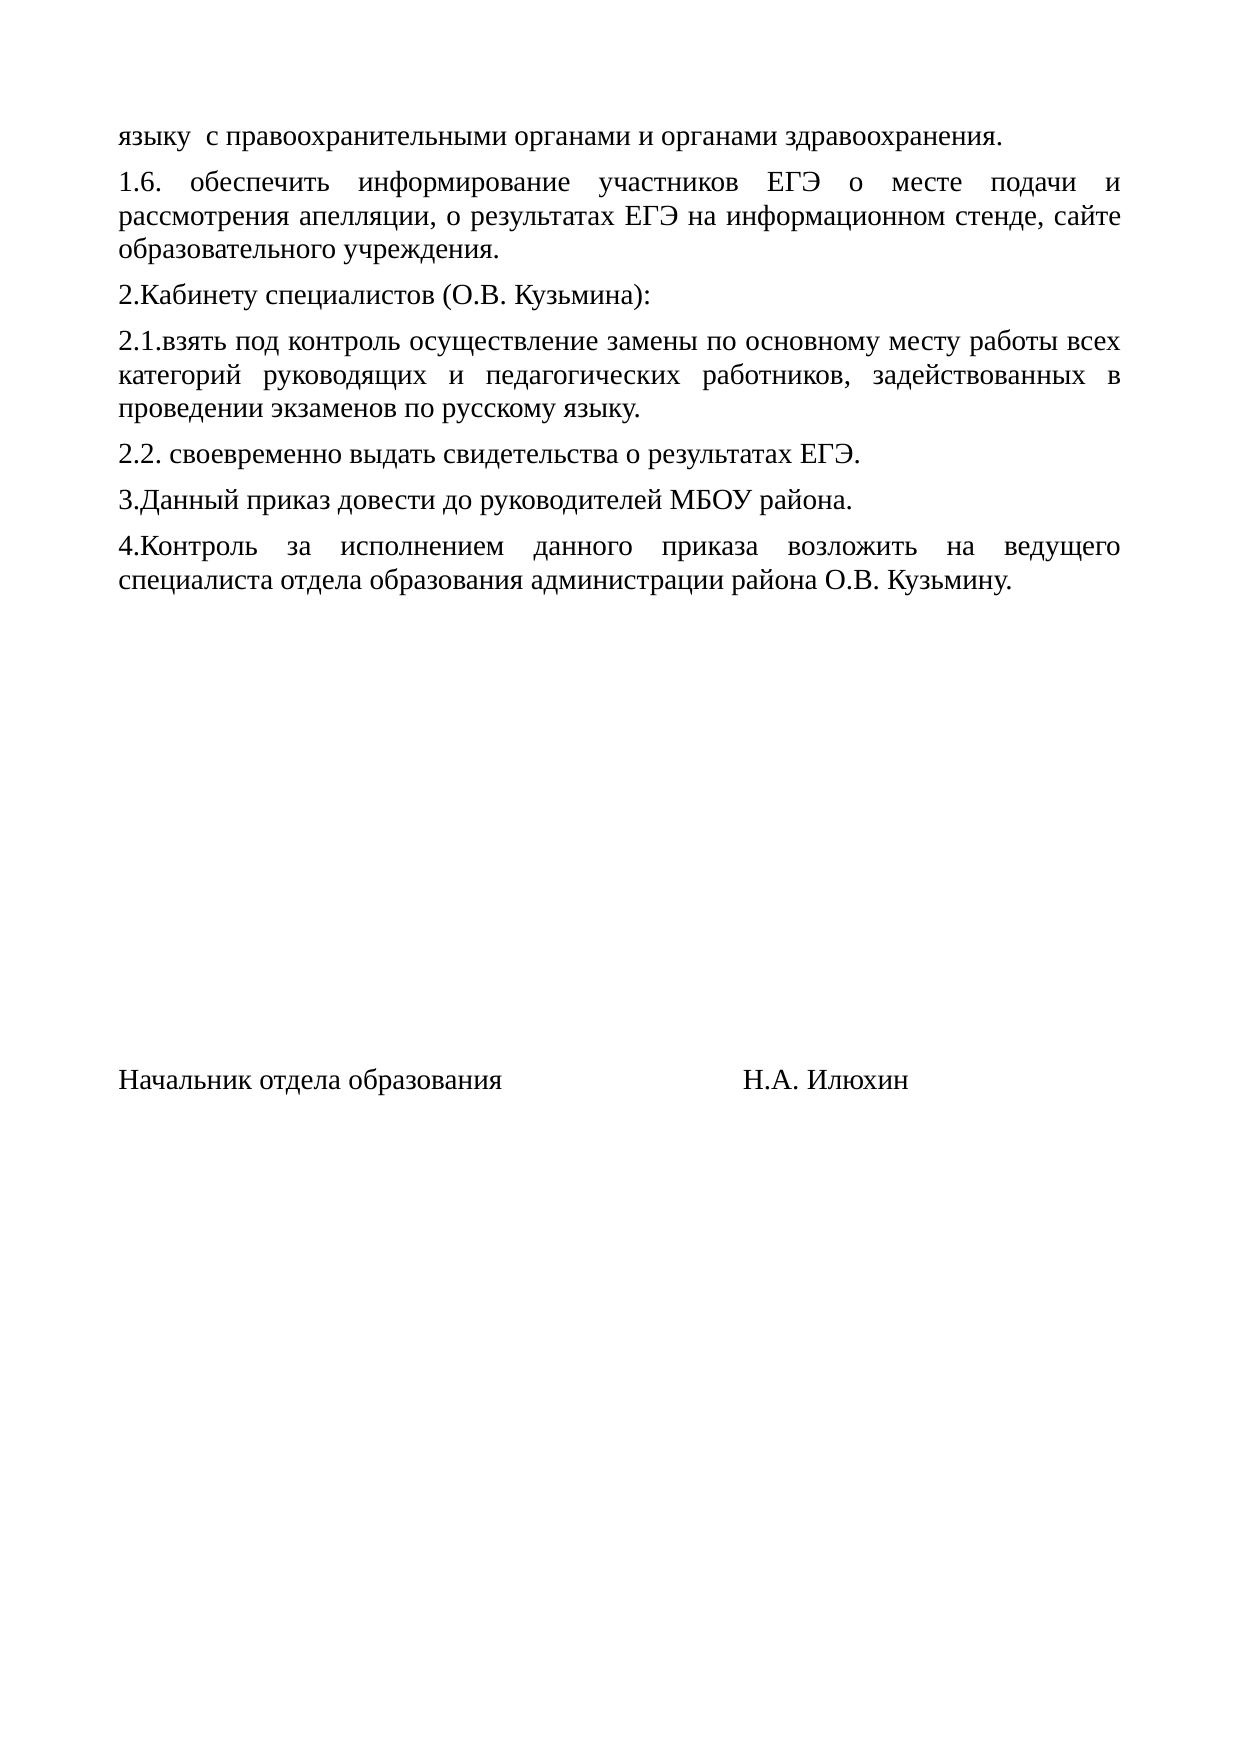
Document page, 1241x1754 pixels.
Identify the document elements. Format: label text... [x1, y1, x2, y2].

text языку с правоохранительными органами и органами здравоохранения. [118, 118, 1122, 152]
text Начальник отдела образования Н.А. Илюхин [118, 1062, 1122, 1095]
text 1.6. обеспечить информирование участников ЕГЭ о месте подачи и рассмотрения апелляции, о результатах ЕГЭ на информационном стенде, сайте образовательного учреждения. [118, 164, 1122, 265]
text 2.2. своевременно выдать свидетельства о результатах ЕГЭ. [118, 436, 1122, 470]
text 3.Данный приказ довести до руководителей МБОУ района. [118, 482, 1122, 516]
text 2.1.взять под контроль осуществление замены по основному месту работы всех категорий руководящих и педагогических работников, задействованных в проведении экзаменов по русскому языку. [118, 323, 1122, 424]
text 4.Контроль за исполнением данного приказа возложить на ведущего специалиста отдела образования администрации района О.В. Кузьмину. [118, 528, 1122, 596]
text 2.Кабинету специалистов (О.В. Кузьмина): [118, 277, 1122, 311]
